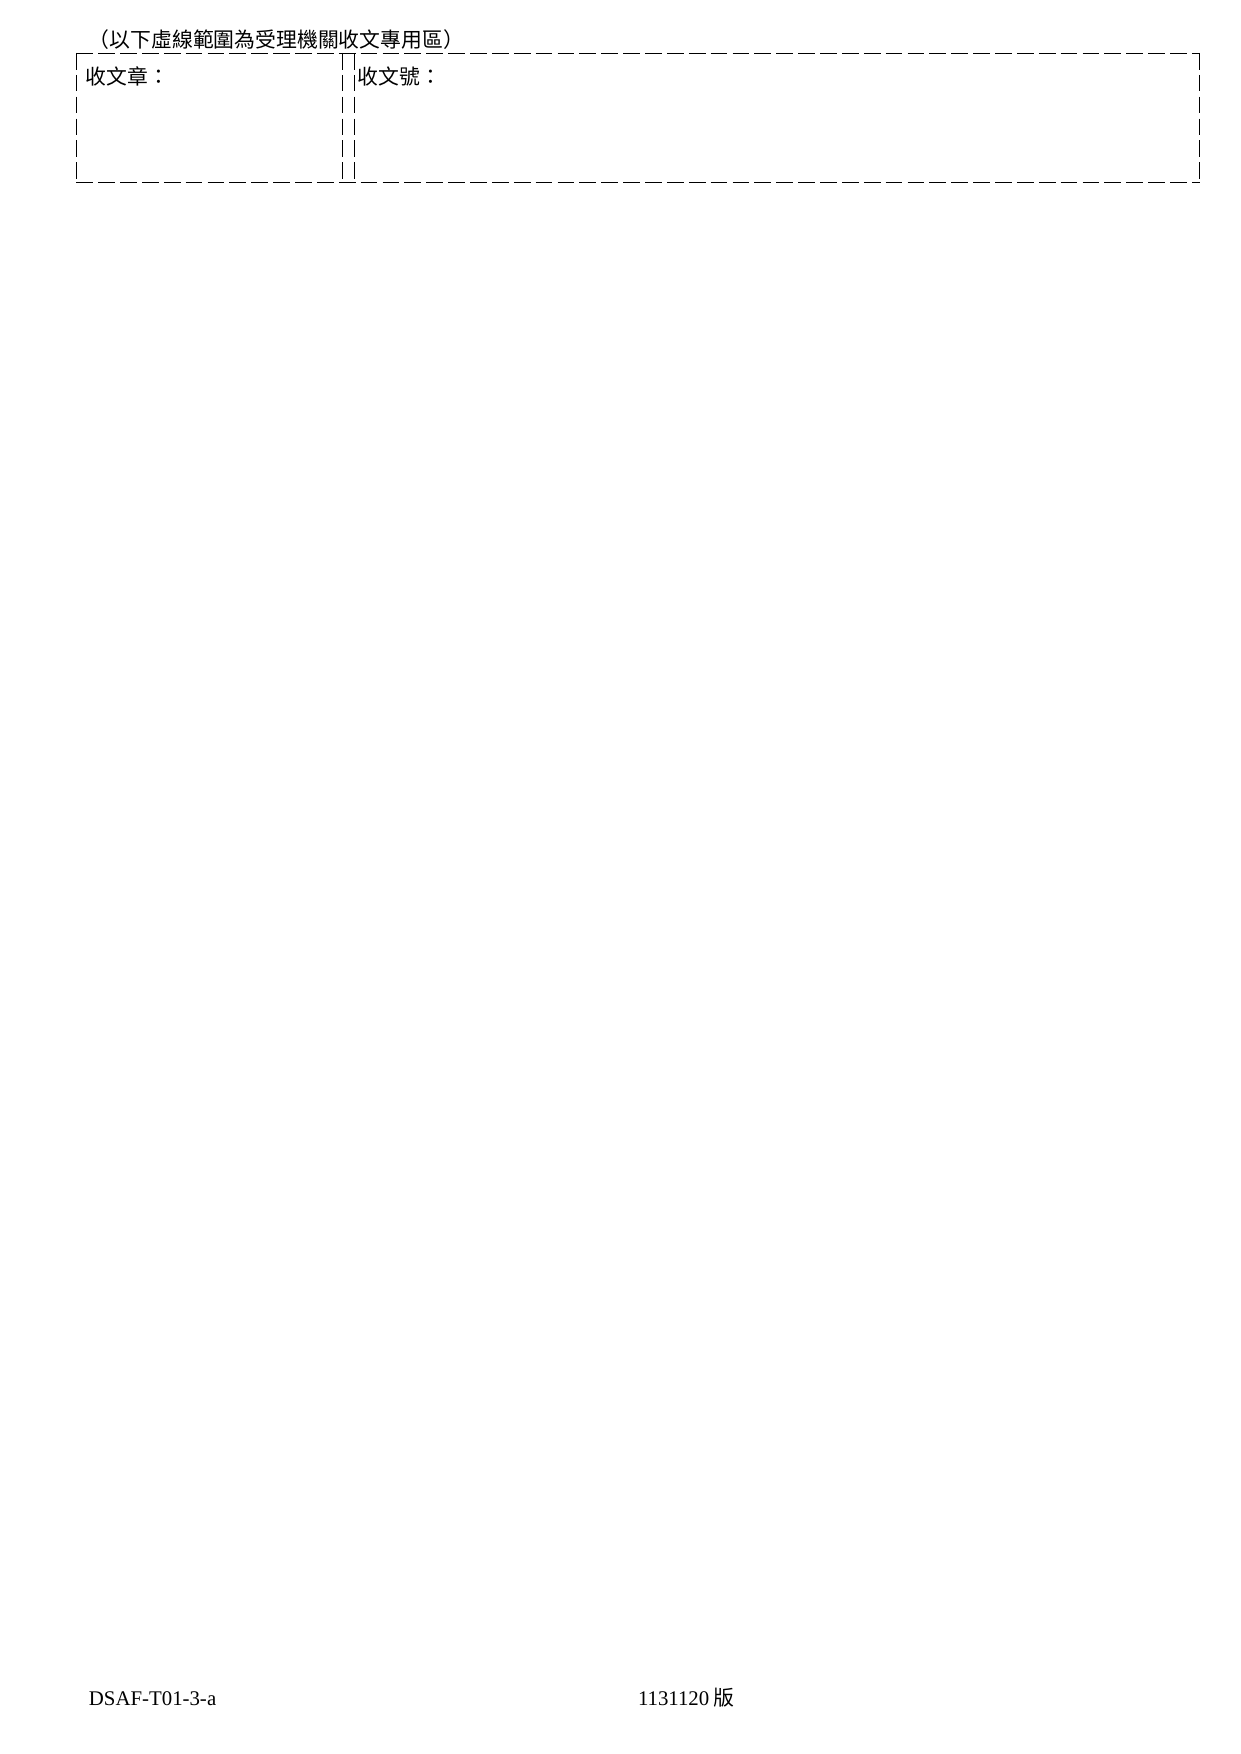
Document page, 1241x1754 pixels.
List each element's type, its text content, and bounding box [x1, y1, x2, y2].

table_header 收文章： [77, 53, 343, 182]
table_header 收文號： [354, 53, 1199, 182]
text （以下虛線範圍為受理機關收文專用區） [89, 28, 1167, 53]
table_header [343, 54, 354, 182]
